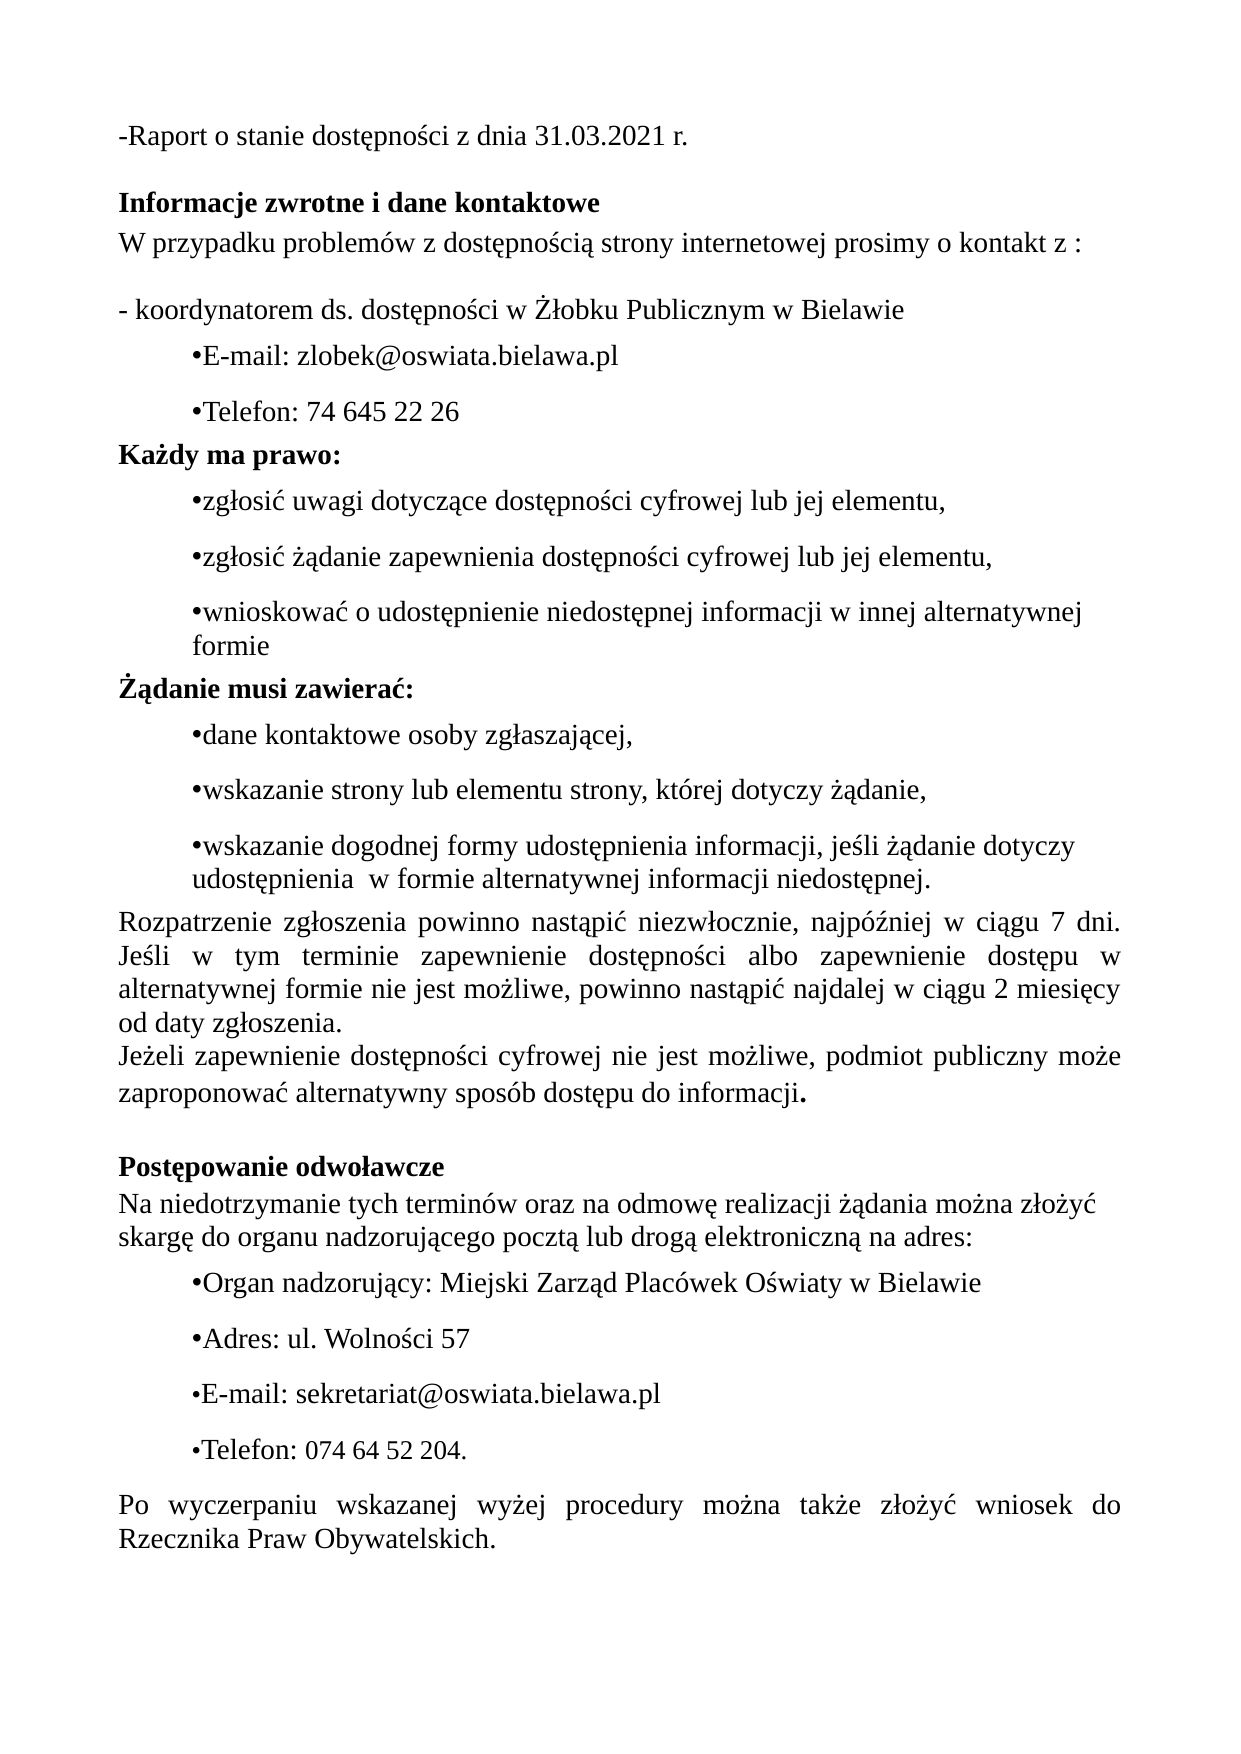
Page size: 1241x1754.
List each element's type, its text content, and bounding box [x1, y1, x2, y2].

list zgłosić uwagi dotyczące dostępności cyfrowej lub jej elementu, [118, 483, 1122, 517]
text Po wyczerpaniu wskazanej wyżej procedury można także złożyć wniosek do Rzecznika Praw Obywatelskich. [118, 1487, 1122, 1554]
list wskazanie dogodnej formy udostępnienia informacji, jeśli żądanie dotyczy udostępnienia w formie alternatywnej informacji niedostępnej. [118, 828, 1122, 895]
text Rozpatrzenie zgłoszenia powinno nastąpić niezwłocznie, najpóźniej w ciągu 7 dni. Jeśli w tym terminie zapewnienie dostępności albo zapewnienie dostępu w alternatywnej formie nie jest możliwe, powinno nastąpić najdalej w ciągu 2 miesięcy od daty zgłoszenia. [118, 904, 1122, 1038]
list Adres: ul. Wolności 57 [118, 1321, 1122, 1355]
text Jeżeli zapewnienie dostępności cyfrowej nie jest możliwe, podmiot publiczny może zaproponować alternatywny sposób dostępu do informacji. [118, 1038, 1122, 1109]
list E-mail: sekretariat@oswiata.bielawa.pl [118, 1377, 1122, 1410]
text Postępowanie odwoławcze [118, 1149, 1122, 1183]
subtitle Informacje zwrotne i dane kontaktowe [118, 185, 1122, 219]
list Telefon: 74 645 22 26 [118, 394, 1122, 428]
list -Raport o stanie dostępności z dnia 31.03.2021 r. [118, 118, 1122, 152]
list E-mail: zlobek@oswiata.bielawa.pl [118, 338, 1122, 372]
text W przypadku problemów z dostępnością strony internetowej prosimy o kontakt z : [118, 225, 1122, 259]
text Żądanie musi zawierać: [118, 671, 1122, 704]
list zgłosić żądanie zapewnienia dostępności cyfrowej lub jej elementu, [118, 539, 1122, 572]
list Telefon: 074 64 52 204. [118, 1432, 1122, 1466]
list wskazanie strony lub elementu strony, której dotyczy żądanie, [118, 772, 1122, 806]
list wnioskować o udostępnienie niedostępnej informacji w innej alternatywnej formie [118, 594, 1122, 661]
list Organ nadzorujący: Miejski Zarząd Placówek Oświaty w Bielawie [118, 1266, 1122, 1299]
list dane kontaktowe osoby zgłaszającej, [118, 717, 1122, 750]
text - koordynatorem ds. dostępności w Żłobku Publicznym w Bielawie [118, 292, 1122, 326]
text Na niedotrzymanie tych terminów oraz na odmowę realizacji żądania można złożyć skargę do organu nadzorującego pocztą lub drogą elektroniczną na adres: [118, 1186, 1122, 1253]
text Każdy ma prawo: [118, 437, 1122, 471]
